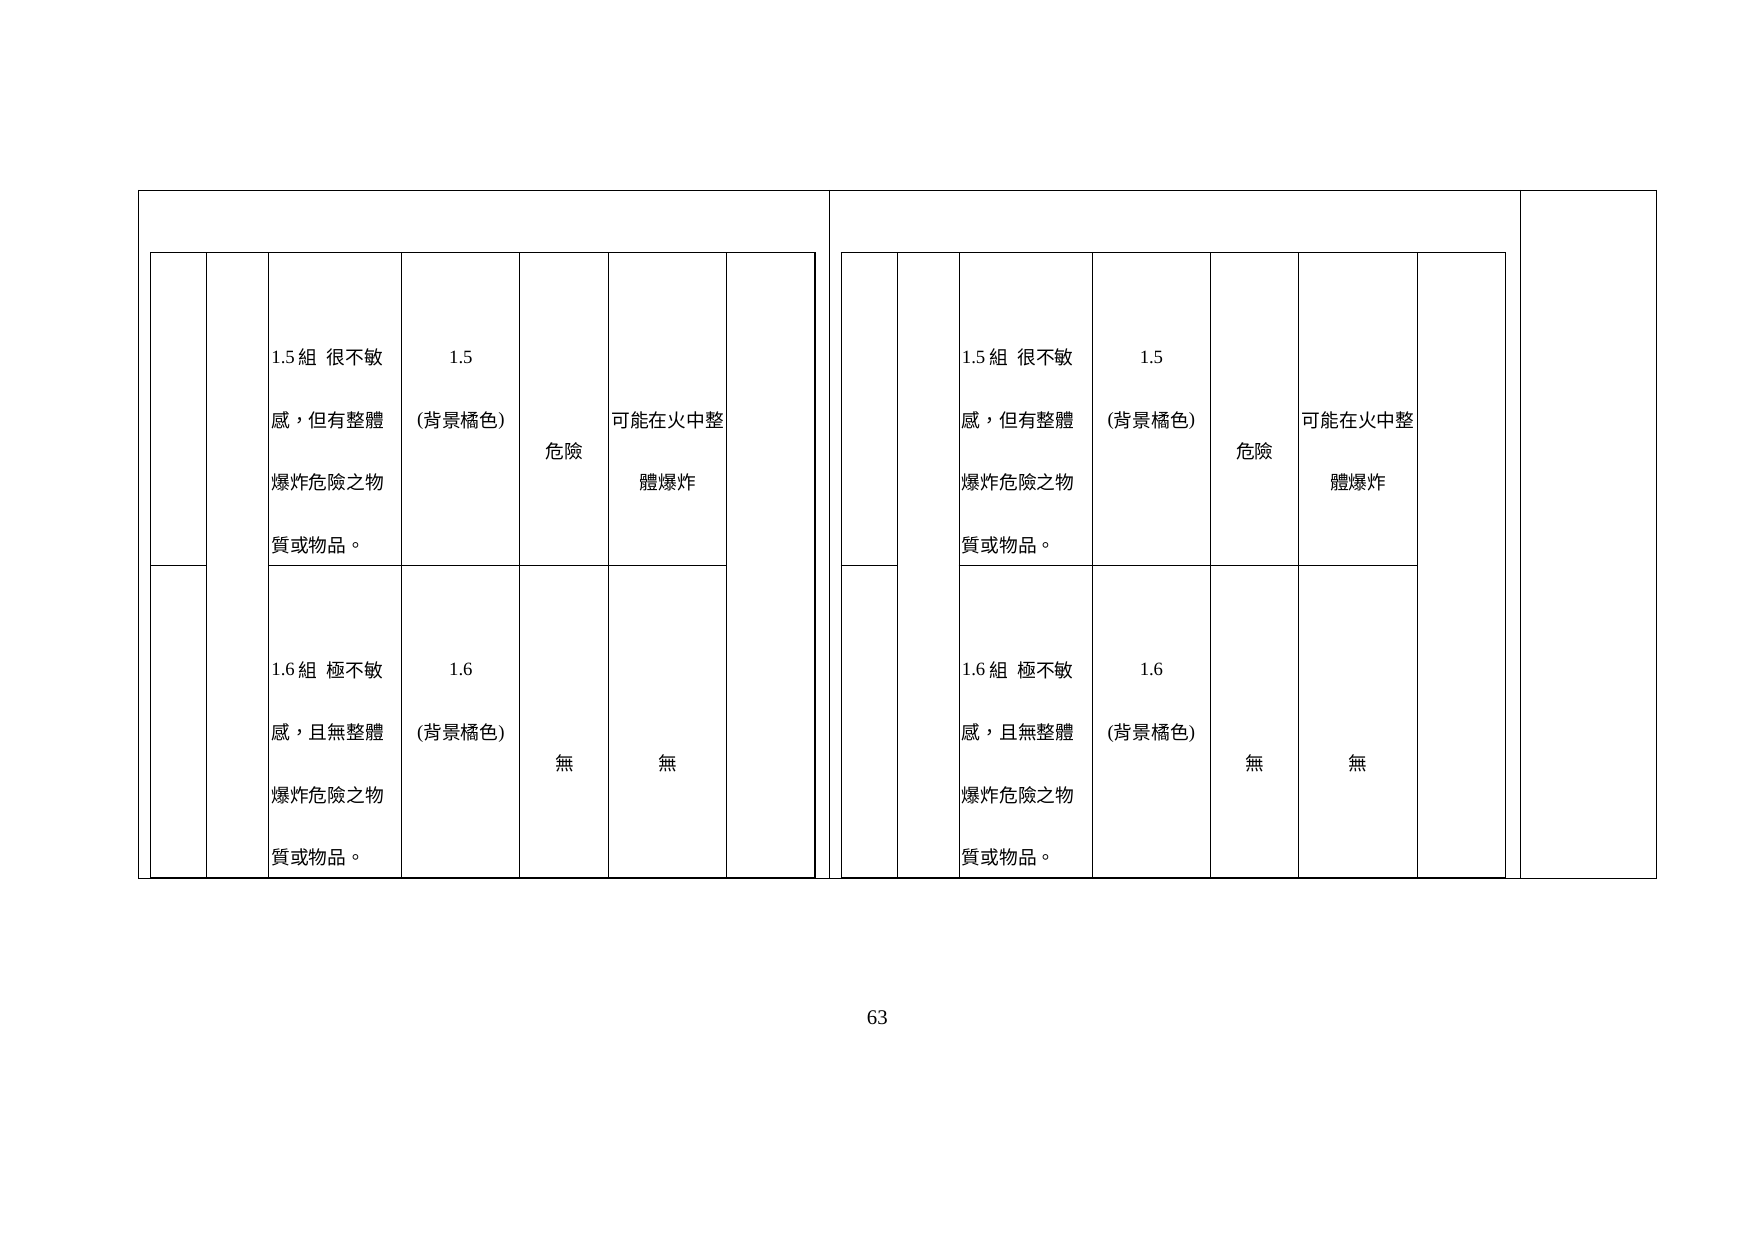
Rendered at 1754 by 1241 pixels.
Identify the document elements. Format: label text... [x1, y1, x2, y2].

table_cell [898, 253, 959, 877]
table_cell 1.6組 極不敏感，且無整體爆炸危險之物質或物品。 [960, 566, 1092, 877]
table_cell 1.5組 很不敏感，但有整體爆炸危險之物質或物品。 [269, 253, 401, 565]
table_cell 1.5組 很不敏感，但有整體爆炸危險之物質或物品。 [960, 253, 1092, 565]
table_cell 1.6 (背景橘色) [1093, 566, 1210, 877]
table_cell [151, 253, 206, 565]
table_cell 1.5 (背景橘色) [1093, 253, 1210, 565]
table_cell [842, 253, 897, 565]
table_cell 無 [1299, 566, 1417, 877]
table_cell 危險 [520, 253, 608, 565]
table_cell [727, 253, 814, 877]
table_cell 可能在火中整體爆炸 [1299, 253, 1417, 565]
table_cell [151, 566, 206, 877]
table_cell 無 [520, 566, 608, 877]
table_cell [1418, 253, 1505, 877]
table_cell 無 [609, 566, 726, 877]
table_cell [139, 191, 829, 878]
table_cell 1.6 (背景橘色) [402, 566, 519, 877]
table_cell 危險 [1211, 253, 1298, 565]
table_cell [1521, 191, 1656, 878]
table_cell 1.6組 極不敏感，且無整體爆炸危險之物質或物品。 [269, 566, 401, 877]
table_cell [830, 191, 1520, 878]
table_cell [207, 253, 268, 877]
table_cell [842, 566, 897, 877]
table_cell 1.5 (背景橘色) [402, 253, 519, 565]
table_cell 可能在火中整體爆炸 [609, 253, 726, 565]
table_cell 無 [1211, 566, 1298, 877]
